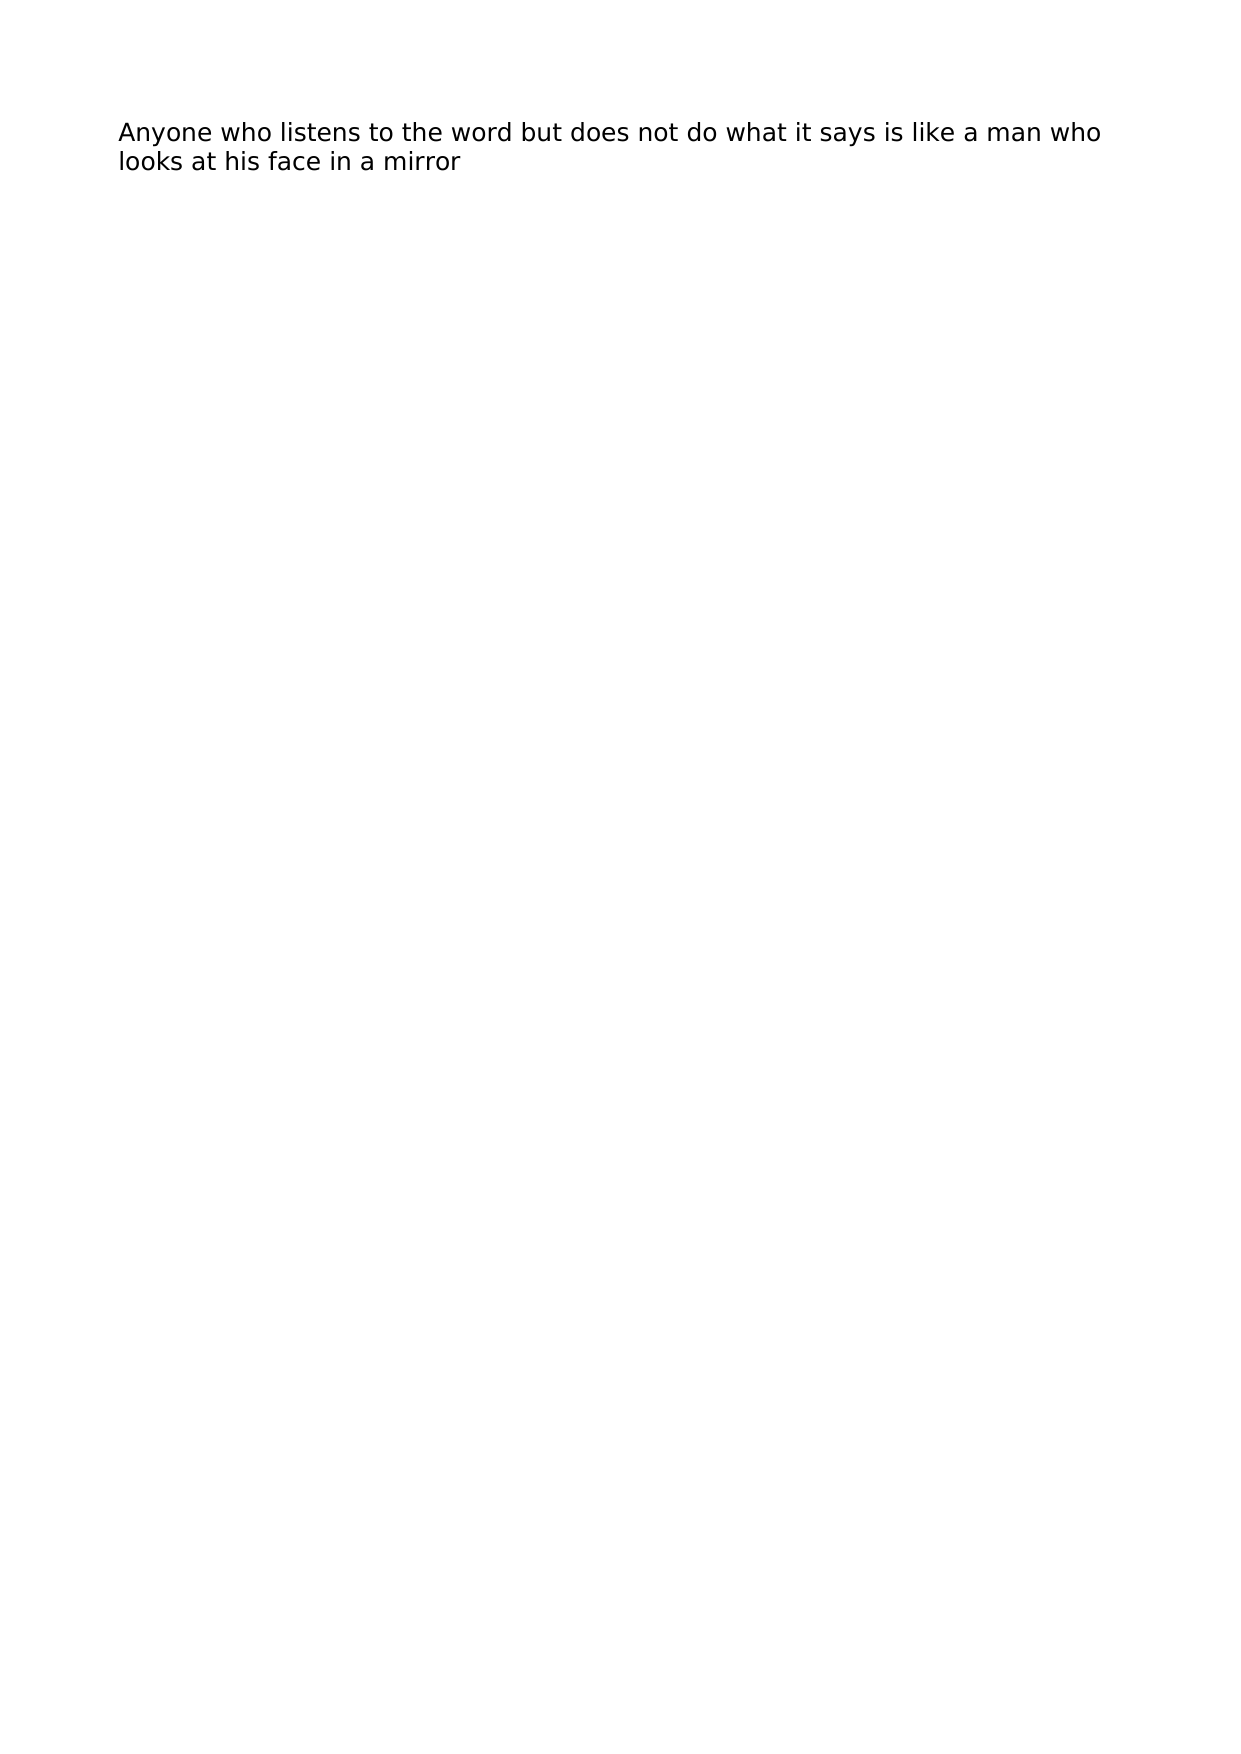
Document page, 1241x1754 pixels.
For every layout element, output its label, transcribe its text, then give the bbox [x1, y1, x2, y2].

text Anyone who listens to the word but does not do what it says is like a man who looks at his face in a mirror [118, 118, 1122, 176]
